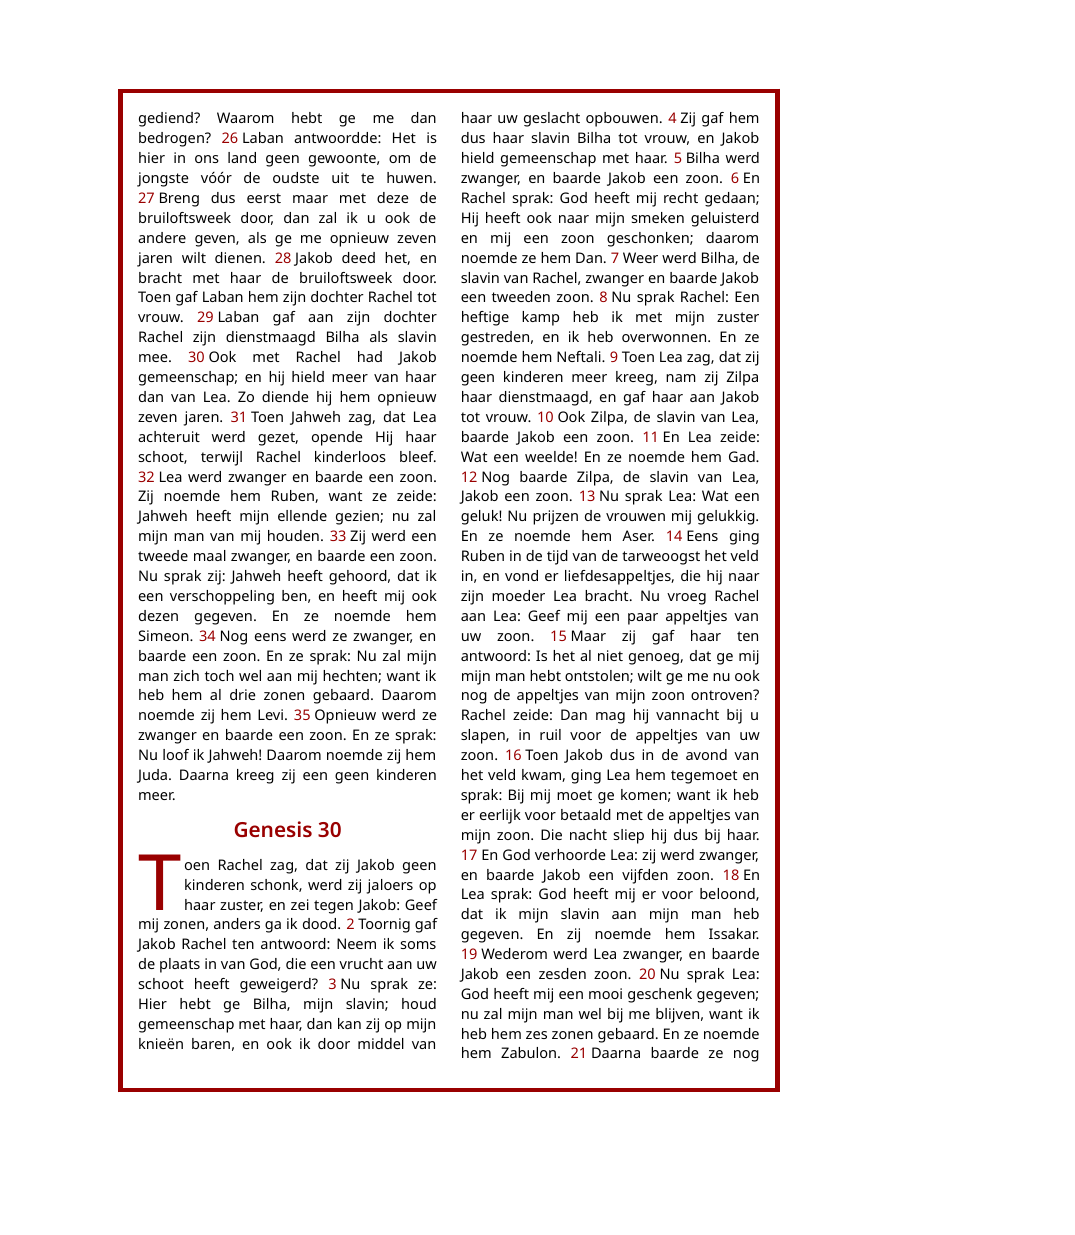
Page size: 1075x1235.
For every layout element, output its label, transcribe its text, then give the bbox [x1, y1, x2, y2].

text Toen Rachel zag, dat zij Jakob geen kinderen schonk, werd zij jaloers op haar zuster, en zei tegen Jakob: Geef mij zonen, anders ga ik dood. 2 Toornig gaf Jakob Rachel ten antwoord: Neem ik soms de plaats in van God, die een vrucht aan uw schoot heeft geweigerd? 3 Nu sprak ze: Hier hebt ge Bilha, mijn slavin; houd gemeenschap met haar, dan kan zij op mijn knieën baren, en ook ik door middel van [138, 854, 437, 1053]
text haar uw geslacht opbouwen. 4 Zij gaf hem dus haar slavin Bilha tot vrouw, en Jakob hield gemeenschap met haar. 5 Bilha werd zwanger, en baarde Jakob een zoon. 6 En Rachel sprak: God heeft mij recht gedaan; Hij heeft ook naar mijn smeken geluisterd en mij een zoon geschonken; daarom noemde ze hem Dan. 7 Weer werd Bilha, de slavin van Rachel, zwanger en baarde Jakob een tweeden zoon. 8 Nu sprak Rachel: Een heftige kamp heb ik met mijn zuster gestreden, en ik heb overwonnen. En ze noemde hem Neftali. 9 Toen Lea zag, dat zij geen kinderen meer kreeg, nam zij Zilpa haar dienstmaagd, en gaf haar aan Jakob tot vrouw. 10 Ook Zilpa, de slavin van Lea, baarde Jakob een zoon. 11 En Lea zeide: Wat een weelde! En ze noemde hem Gad. 12 Nog baarde Zilpa, de slavin van Lea, Jakob een zoon. 13 Nu sprak Lea: Wat een geluk! Nu prijzen de vrouwen mij gelukkig. En ze noemde hem Aser. 14 Eens ging Ruben in de tijd van de tarweoogst het veld in, en vond er liefdesappeltjes, die hij naar zijn moeder Lea bracht. Nu vroeg Rachel aan Lea: Geef mij een paar appeltjes van uw zoon. 15 Maar zij gaf haar ten antwoord: Is het al niet genoeg, dat ge mij mijn man hebt ontstolen; wilt ge me nu ook nog de appeltjes van mijn zoon ontroven? Rachel zeide: Dan mag hij vannacht bij u slapen, in ruil voor de appeltjes van uw zoon. 16 Toen Jakob dus in de avond van het veld kwam, ging Lea hem tegemoet en sprak: Bij mij moet ge komen; want ik heb er eerlijk voor betaald met de appeltjes van mijn zoon. Die nacht sliep hij dus bij haar. 17 En God verhoorde Lea: zij werd zwanger, en baarde Jakob een vijfden zoon. 18 En Lea sprak: God heeft mij er voor beloond, dat ik mijn slavin aan mijn man heb gegeven. En zij noemde hem Issakar. 19 Wederom werd Lea zwanger, en baarde Jakob een zesden zoon. 20 Nu sprak Lea: God heeft mij een mooi geschenk gegeven; nu zal mijn man wel bij me blijven, want ik heb hem zes zonen gebaard. En ze noemde hem Zabulon. 21 Daarna baarde ze nog [461, 108, 760, 1063]
text gediend? Waarom hebt ge me dan bedrogen? 26 Laban antwoordde: Het is hier in ons land geen gewoonte, om de jongste vóór de oudste uit te huwen. 27 Breng dus eerst maar met deze de bruiloftsweek door, dan zal ik u ook de andere geven, als ge me opnieuw zeven jaren wilt dienen. 28 Jakob deed het, en bracht met haar de bruiloftsweek door. Toen gaf Laban hem zijn dochter Rachel tot vrouw. 29 Laban gaf aan zijn dochter Rachel zijn dienstmaagd Bilha als slavin mee. 30 Ook met Rachel had Jakob gemeenschap; en hij hield meer van haar dan van Lea. Zo diende hij hem opnieuw zeven jaren. 31 Toen Jahweh zag, dat Lea achteruit werd gezet, opende Hij haar schoot, terwijl Rachel kinderloos bleef. 32 Lea werd zwanger en baarde een zoon. Zij noemde hem Ruben, want ze zeide: Jahweh heeft mijn ellende gezien; nu zal mijn man van mij houden. 33 Zij werd een tweede maal zwanger, en baarde een zoon. Nu sprak zij: Jahweh heeft gehoord, dat ik een verschoppeling ben, en heeft mij ook dezen gegeven. En ze noemde hem Simeon. 34 Nog eens werd ze zwanger, en baarde een zoon. En ze sprak: Nu zal mijn man zich toch wel aan mij hechten; want ik heb hem al drie zonen gebaard. Daarom noemde zij hem Levi. 35 Opnieuw werd ze zwanger en baarde een zoon. En ze sprak: Nu loof ik Jahweh! Daarom noemde zij hem Juda. Daarna kreeg zij een geen kinderen meer. [138, 108, 437, 804]
subtitle Genesis 30 [138, 815, 437, 844]
